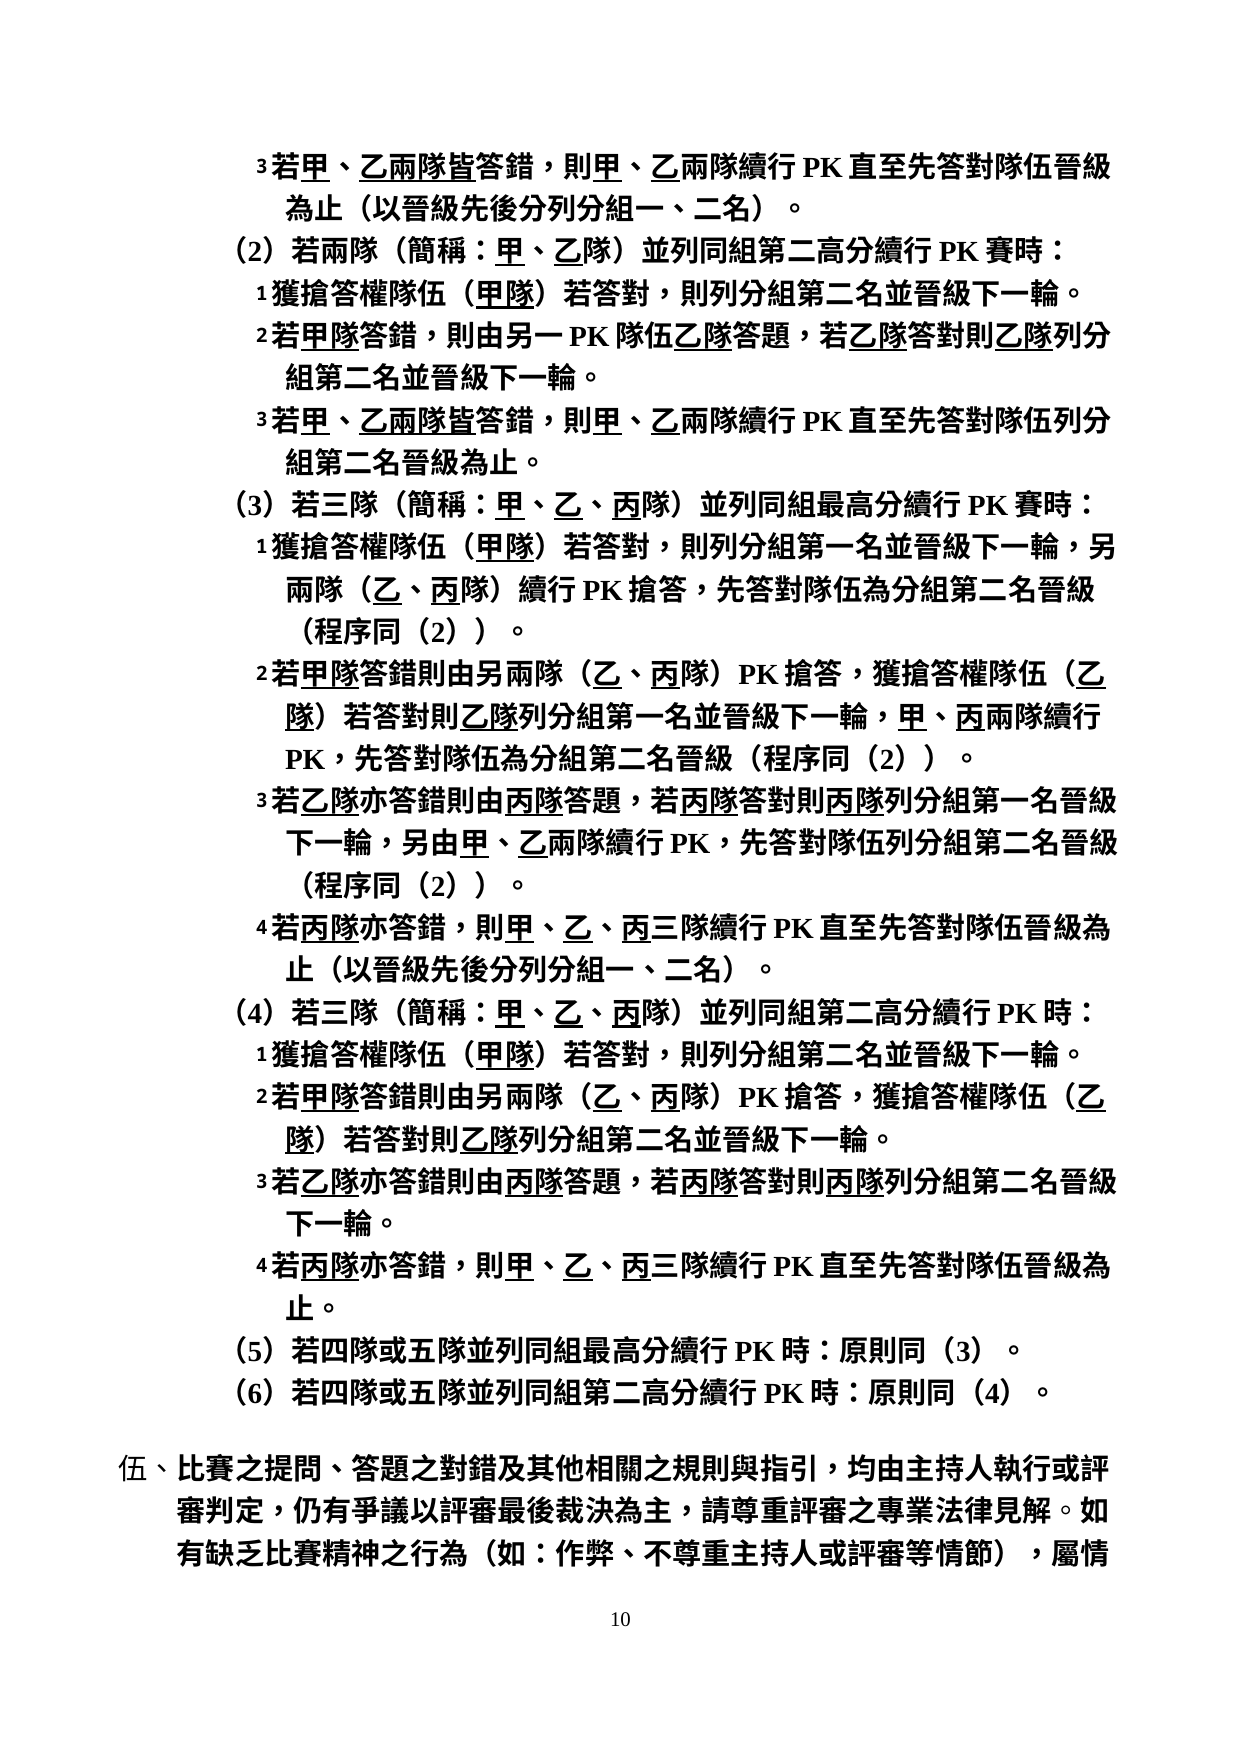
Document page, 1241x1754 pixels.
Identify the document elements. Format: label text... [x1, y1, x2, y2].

text 1獲搶答權隊伍（甲隊）若答對，則列分組第二名並晉級下一輪。 [256, 1032, 1122, 1074]
text 2若甲隊答錯，則由另一PK隊伍乙隊答題，若乙隊答對則乙隊列分組第二名並晉級下一輪。 [256, 313, 1122, 397]
text （3）若三隊（簡稱：甲、乙、丙隊）並列同組最高分續行PK賽時： [218, 482, 1122, 524]
text 2若甲隊答錯則由另兩隊（乙、丙隊）PK搶答，獲搶答權隊伍（乙隊）若答對則乙隊列分組第二名並晉級下一輪。 [256, 1074, 1122, 1158]
text 4若丙隊亦答錯，則甲、乙、丙三隊續行PK直至先答對隊伍晉級為止。 [256, 1243, 1122, 1328]
text 4若丙隊亦答錯，則甲、乙、丙三隊續行PK直至先答對隊伍晉級為止（以晉級先後分列分組一、二名）。 [256, 905, 1122, 989]
text 3若乙隊亦答錯則由丙隊答題，若丙隊答對則丙隊列分組第一名晉級下一輪，另由甲、乙兩隊續行PK，先答對隊伍列分組第二名晉級（程序同（2））。 [256, 778, 1122, 905]
text 1獲搶答權隊伍（甲隊）若答對，則列分組第一名並晉級下一輪，另兩隊（乙、丙隊）續行PK搶答，先答對隊伍為分組第二名晉級（程序同（2））。 [256, 524, 1122, 651]
text （6）若四隊或五隊並列同組第二高分續行PK時：原則同（4）。 [218, 1370, 1122, 1412]
text 3若甲、乙兩隊皆答錯，則甲、乙兩隊續行PK直至先答對隊伍列分組第二名晉級為止。 [256, 397, 1122, 482]
text （2）若兩隊（簡稱：甲、乙隊）並列同組第二高分續行PK賽時： [218, 228, 1122, 270]
text （4）若三隊（簡稱：甲、乙、丙隊）並列同組第二高分續行PK時： [218, 989, 1122, 1032]
text 3若甲、乙兩隊皆答錯，則甲、乙兩隊續行PK直至先答對隊伍晉級為止（以晉級先後分列分組一、二名）。 [256, 143, 1122, 228]
text （5）若四隊或五隊並列同組最高分續行PK時：原則同（3）。 [218, 1328, 1122, 1370]
text 3若乙隊亦答錯則由丙隊答題，若丙隊答對則丙隊列分組第二名晉級下一輪。 [256, 1158, 1122, 1243]
text 2若甲隊答錯則由另兩隊（乙、丙隊）PK搶答，獲搶答權隊伍（乙隊）若答對則乙隊列分組第一名並晉級下一輪，甲、丙兩隊續行PK，先答對隊伍為分組第二名晉級（程序同（2））。 [256, 651, 1122, 778]
text 1獲搶答權隊伍（甲隊）若答對，則列分組第二名並晉級下一輪。 [256, 270, 1122, 313]
text 伍、比賽之提問、答題之對錯及其他相關之規則與指引，均由主持人執行或評審判定，仍有爭議以評審最後裁決為主，請尊重評審之專業法律見解。如有缺乏比賽精神之行為（如：作弊、不尊重主持人或評審等情節），屬情 [118, 1446, 1122, 1573]
